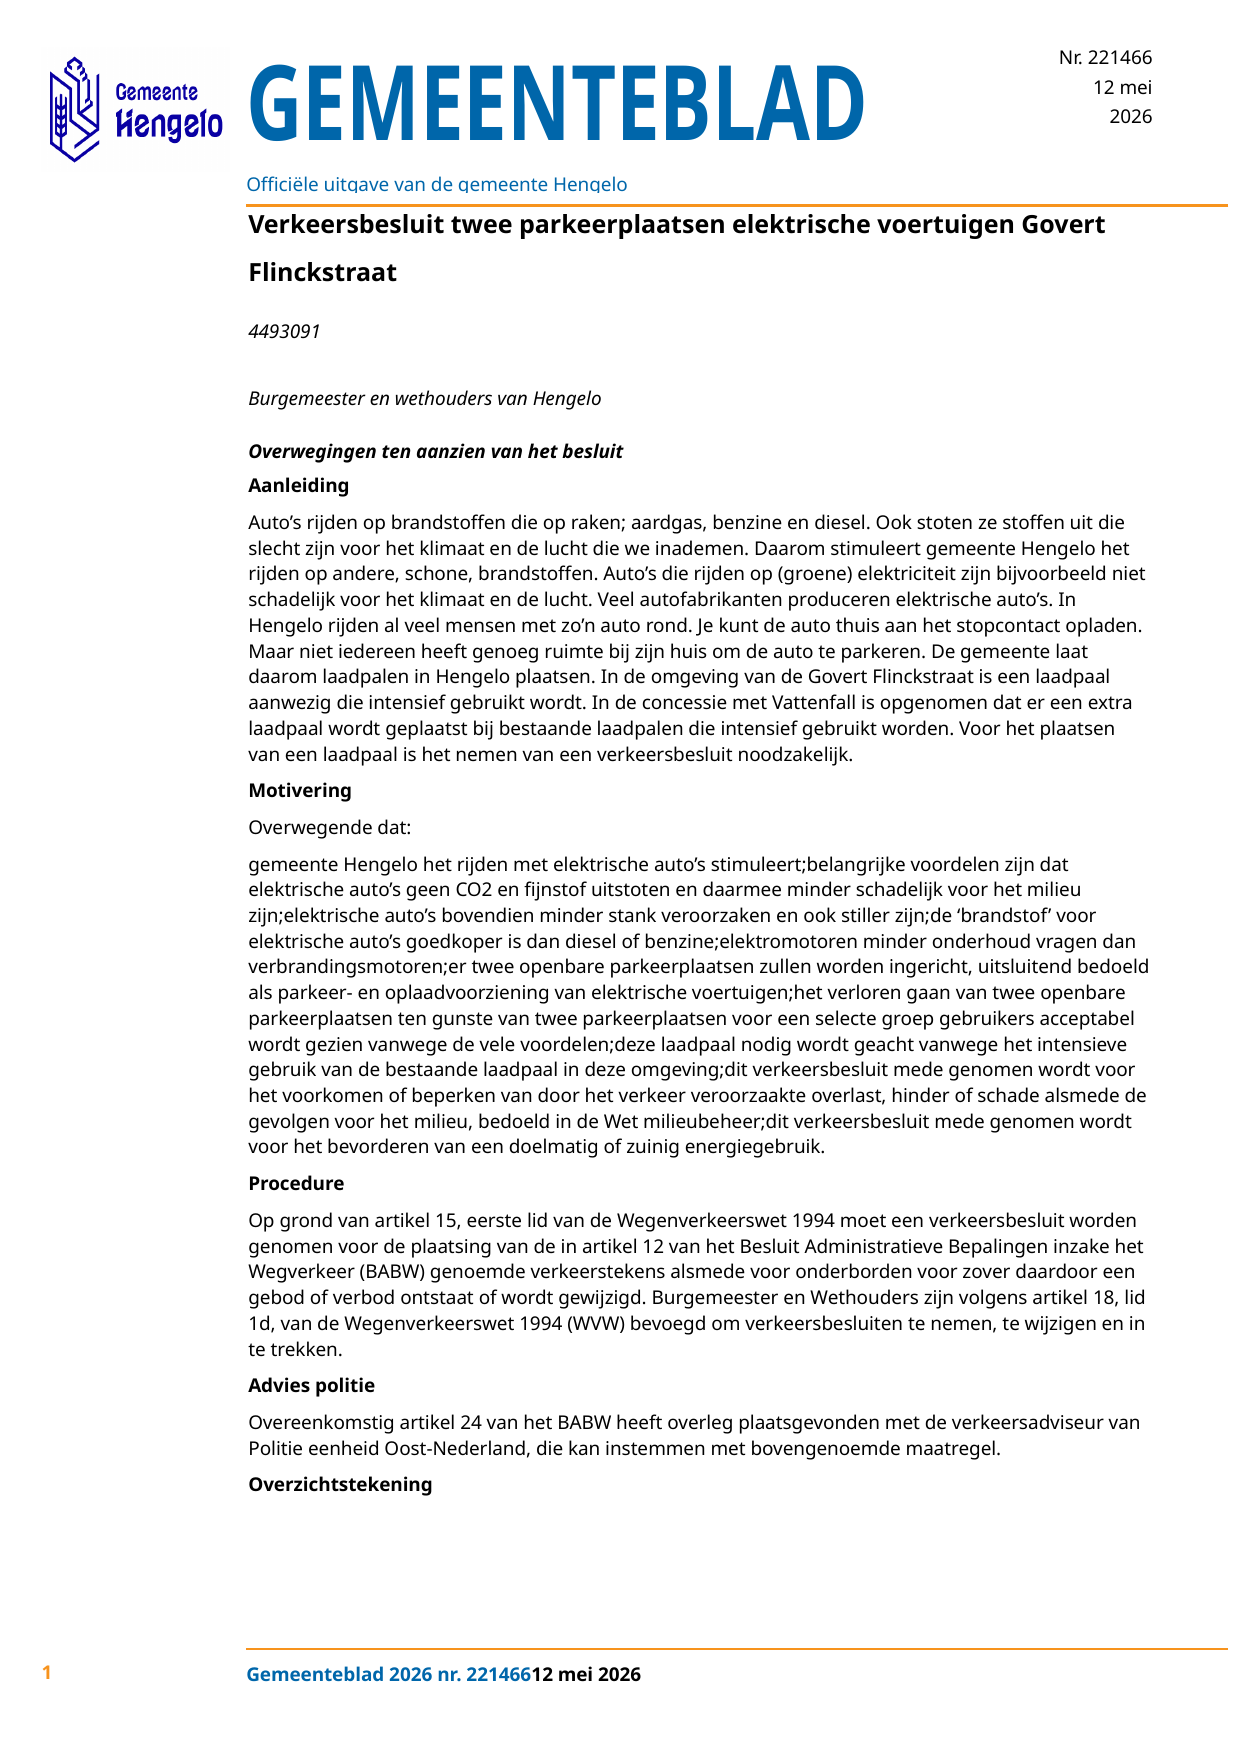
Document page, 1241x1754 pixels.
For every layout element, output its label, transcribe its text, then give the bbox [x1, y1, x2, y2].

text Op grond van artikel 15, eerste lid van de Wegenverkeerswet 1994 moet een verkeersbesluit worden genomen voor de plaatsing van de in artikel 12 van het Besluit Administratieve Bepalingen inzake het Wegverkeer (BABW) genoemde verkeerstekens alsmede voor onderborden voor zover daardoor een gebod of verbod ontstaat of wordt gewijzigd. Burgemeester en Wethouders zijn volgens artikel 18, lid 1d, van de Wegenverkeerswet 1994 (WVW) bevoegd om verkeersbesluiten te nemen, te wijzigen en in te trekken. [248, 1207, 1152, 1361]
text Verkeersbesluit twee parkeerplaatsen elektrische voertuigen Govert Flinckstraat [248, 207, 1152, 288]
text Advies politie [248, 1372, 1152, 1398]
text Auto’s rijden op brandstoffen die op raken; aardgas, benzine en diesel. Ook stoten ze stoffen uit die slecht zijn voor het klimaat en de lucht die we inademen. Daarom stimuleert gemeente Hengelo het rijden op andere, schone, brandstoffen. Auto’s die rijden op (groene) elektriciteit zijn bijvoorbeeld niet schadelijk voor het klimaat en de lucht. Veel autofabrikanten produceren elektrische auto’s. In Hengelo rijden al veel mensen met zo’n auto rond. Je kunt de auto thuis aan het stopcontact opladen. Maar niet iedereen heeft genoeg ruimte bij zijn huis om de auto te parkeren. De gemeente laat daarom laadpalen in Hengelo plaatsen. In de omgeving van de Govert Flinckstraat is een laadpaal aanwezig die intensief gebruikt wordt. In de concessie met Vattenfall is opgenomen dat er een extra laadpaal wordt geplaatst bij bestaande laadpalen die intensief gebruikt worden. Voor het plaatsen van een laadpaal is het nemen van een verkeersbesluit noodzakelijk. [248, 509, 1152, 766]
picture [41, 47, 231, 172]
text Motivering [248, 777, 1152, 803]
text Overwegende dat: [248, 814, 1152, 840]
text Overzichtstekening [248, 1471, 1152, 1497]
text Aanleiding [248, 472, 1152, 498]
text Overwegingen ten aanzien van het besluit [248, 438, 1152, 464]
text Overeenkomstig artikel 24 van het BABW heeft overleg plaatsgevonden met de verkeersadviseur van Politie eenheid Oost-Nederland, die kan instemmen met bovengenoemde maatregel. [248, 1409, 1152, 1461]
text Procedure [248, 1170, 1152, 1196]
text Burgemeester en wethouders van Hengelo [248, 386, 1152, 411]
text gemeente Hengelo het rijden met elektrische auto’s stimuleert;belangrijke voordelen zijn dat elektrische auto’s geen CO2 en fijnstof uitstoten en daarmee minder schadelijk voor het milieu zijn;elektrische auto’s bovendien minder stank veroorzaken en ook stiller zijn;de ‘brandstof’ voor elektrische auto’s goedkoper is dan diesel of benzine;elektromotoren minder onderhoud vragen dan verbrandingsmotoren;er twee openbare parkeerplaatsen zullen worden ingericht, uitsluitend bedoeld als parkeer- en oplaadvoorziening van elektrische voertuigen;het verloren gaan van twee openbare parkeerplaatsen ten gunste van twee parkeerplaatsen voor een selecte groep gebruikers acceptabel wordt gezien vanwege de vele voordelen;deze laadpaal nodig wordt geacht vanwege het intensieve gebruik van de bestaande laadpaal in deze omgeving;dit verkeersbesluit mede genomen wordt voor het voorkomen of beperken van door het verkeer veroorzaakte overlast, hinder of schade alsmede de gevolgen voor het milieu, bedoeld in de Wet milieubeheer;dit verkeersbesluit mede genomen wordt voor het bevorderen van een doelmatig of zuinig energiegebruik. [248, 851, 1152, 1159]
text 4493091 [248, 318, 1152, 344]
